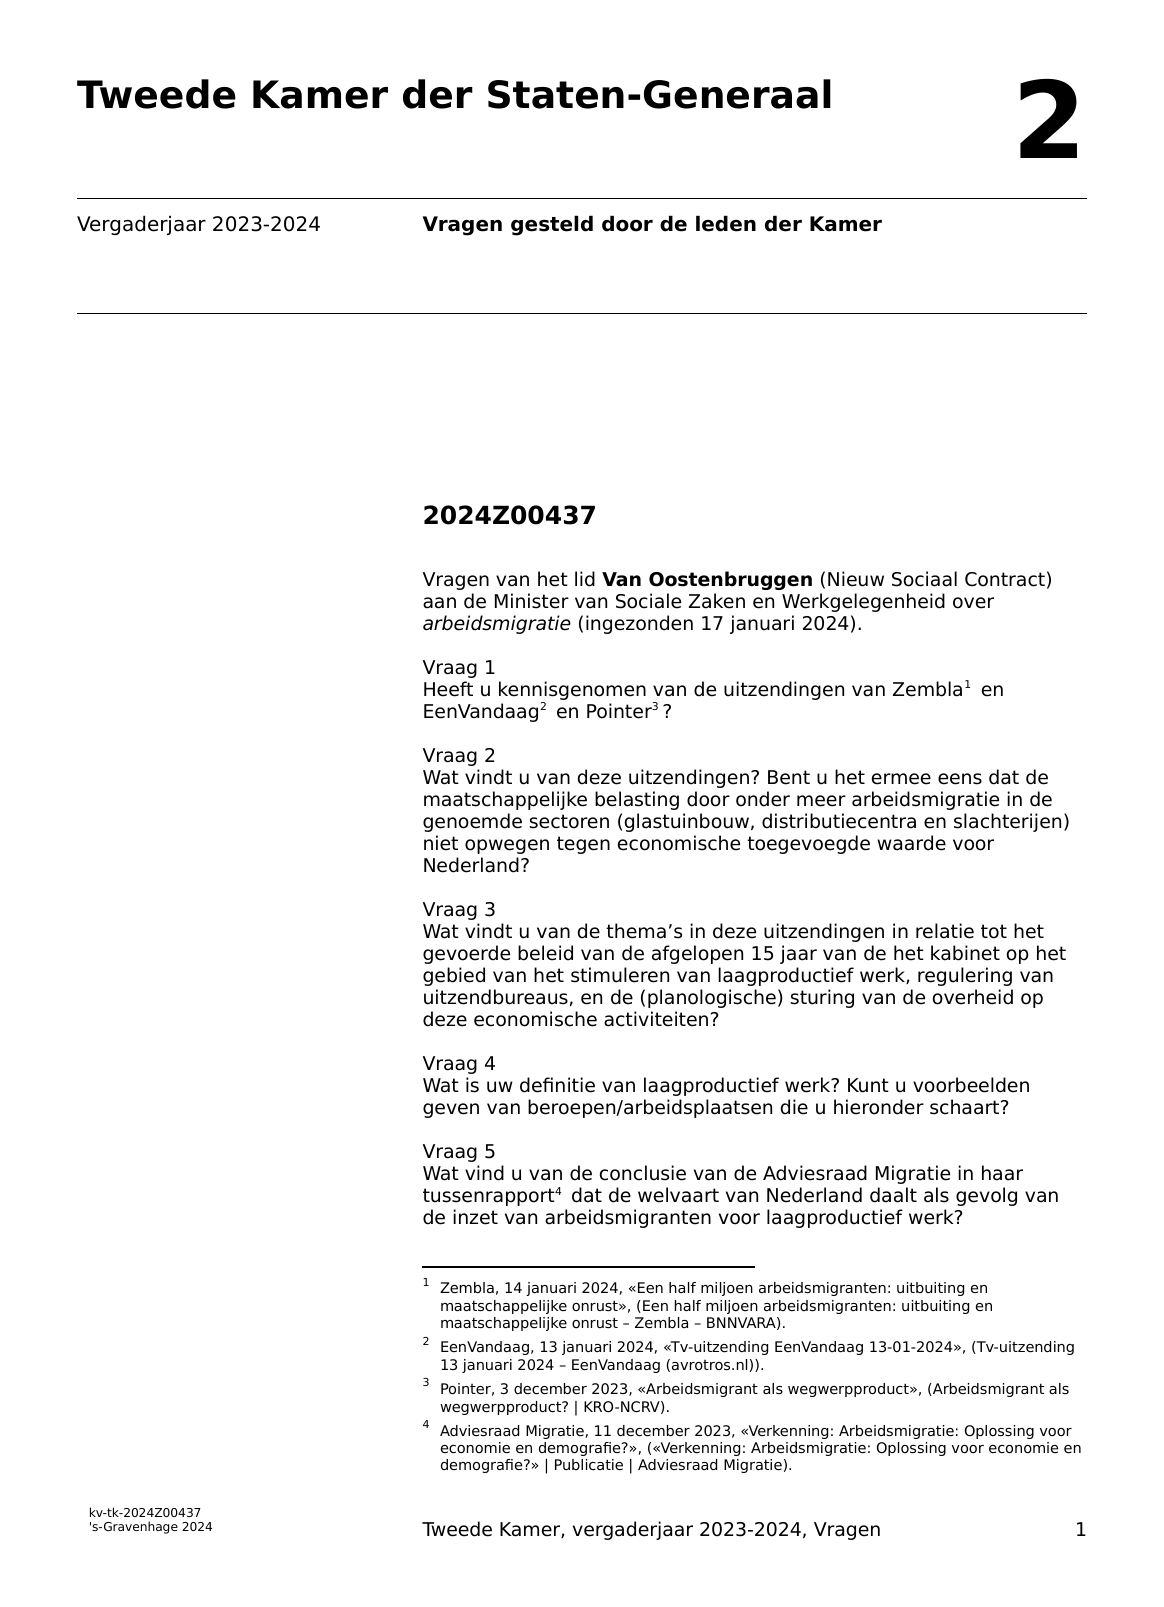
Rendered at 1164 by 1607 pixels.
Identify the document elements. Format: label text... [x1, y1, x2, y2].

text Vraag 5 [422, 1141, 1087, 1163]
text Adviesraad Migratie, 11 december 2023, «Verkenning: Arbeidsmigratie: Oplossing voor economie en demografie?», («Verkenning: Arbeidsmigratie: Oplossing voor economie en demografie?» | Publicatie | Adviesraad Migratie). [422, 1418, 1087, 1474]
text Wat vindt u van deze uitzendingen? Bent u het ermee eens dat de maatschappelijke belasting door onder meer arbeidsmigratie in de genoemde sectoren (glastuinbouw, distributiecentra en slachterijen) niet opwegen tegen economische toegevoegde waarde voor Nederland? [422, 767, 1087, 877]
text 2024Z00437 [422, 501, 1087, 531]
text Vraag 3 [422, 899, 1087, 921]
table_cell Vergaderjaar 2023-2024 [77, 199, 422, 313]
text Vraag 2 [422, 745, 1087, 767]
text Pointer, 3 december 2023, «Arbeidsmigrant als wegwerpproduct», (Arbeidsmigrant als wegwerpproduct? | KRO-NCRV). [422, 1377, 1087, 1416]
table_header Tweede Kamer der Staten-Generaal [77, 59, 886, 198]
text Vraag 1 [422, 657, 1087, 679]
text Wat vindt u van de thema’s in deze uitzendingen in relatie tot het gevoerde beleid van de afgelopen 15 jaar van de het kabinet op het gebied van het stimuleren van laagproductief werk, regulering van uitzendbureaus, en de (planologische) sturing van de overheid op deze economische activiteiten? [422, 921, 1087, 1031]
text Wat vind u van de conclusie van de Adviesraad Migratie in haar tussenrapport dat de welvaart van Nederland daalt als gevolg van de inzet van arbeidsmigranten voor laagproductief werk? [422, 1163, 1087, 1229]
text Heeft u kennisgenomen van de uitzendingen van Zembla en EenVandaag en Pointer? [422, 679, 1087, 723]
text kv-tk-2024Z00437 [88, 1506, 323, 1520]
text Vragen van het lid Van Oostenbruggen (Nieuw Sociaal Contract) aan de Minister van Sociale Zaken en Werkgelegenheid over arbeidsmigratie (ingezonden 17 januari 2024). [422, 569, 1087, 635]
text Zembla, 14 januari 2024, «Een half miljoen arbeidsmigranten: uitbuiting en maatschappelijke onrust», (Een half miljoen arbeidsmigranten: uitbuiting en maatschappelijke onrust – Zembla – BNNVARA). [422, 1276, 1087, 1332]
table_cell Vragen gesteld door de leden der Kamer [422, 199, 1087, 313]
text EenVandaag, 13 januari 2024, «Tv-uitzending EenVandaag 13-01-2024», (Tv-uitzending 13 januari 2024 – EenVandaag (avrotros.nl)). [422, 1335, 1087, 1374]
text Wat is uw definitie van laagproductief werk? Kunt u voorbeelden geven van beroepen/arbeidsplaatsen die u hieronder schaart? [422, 1075, 1087, 1119]
text 's-Gravenhage 2024 [88, 1520, 323, 1534]
table_header 2 [886, 59, 1087, 198]
text Vraag 4 [422, 1053, 1087, 1075]
